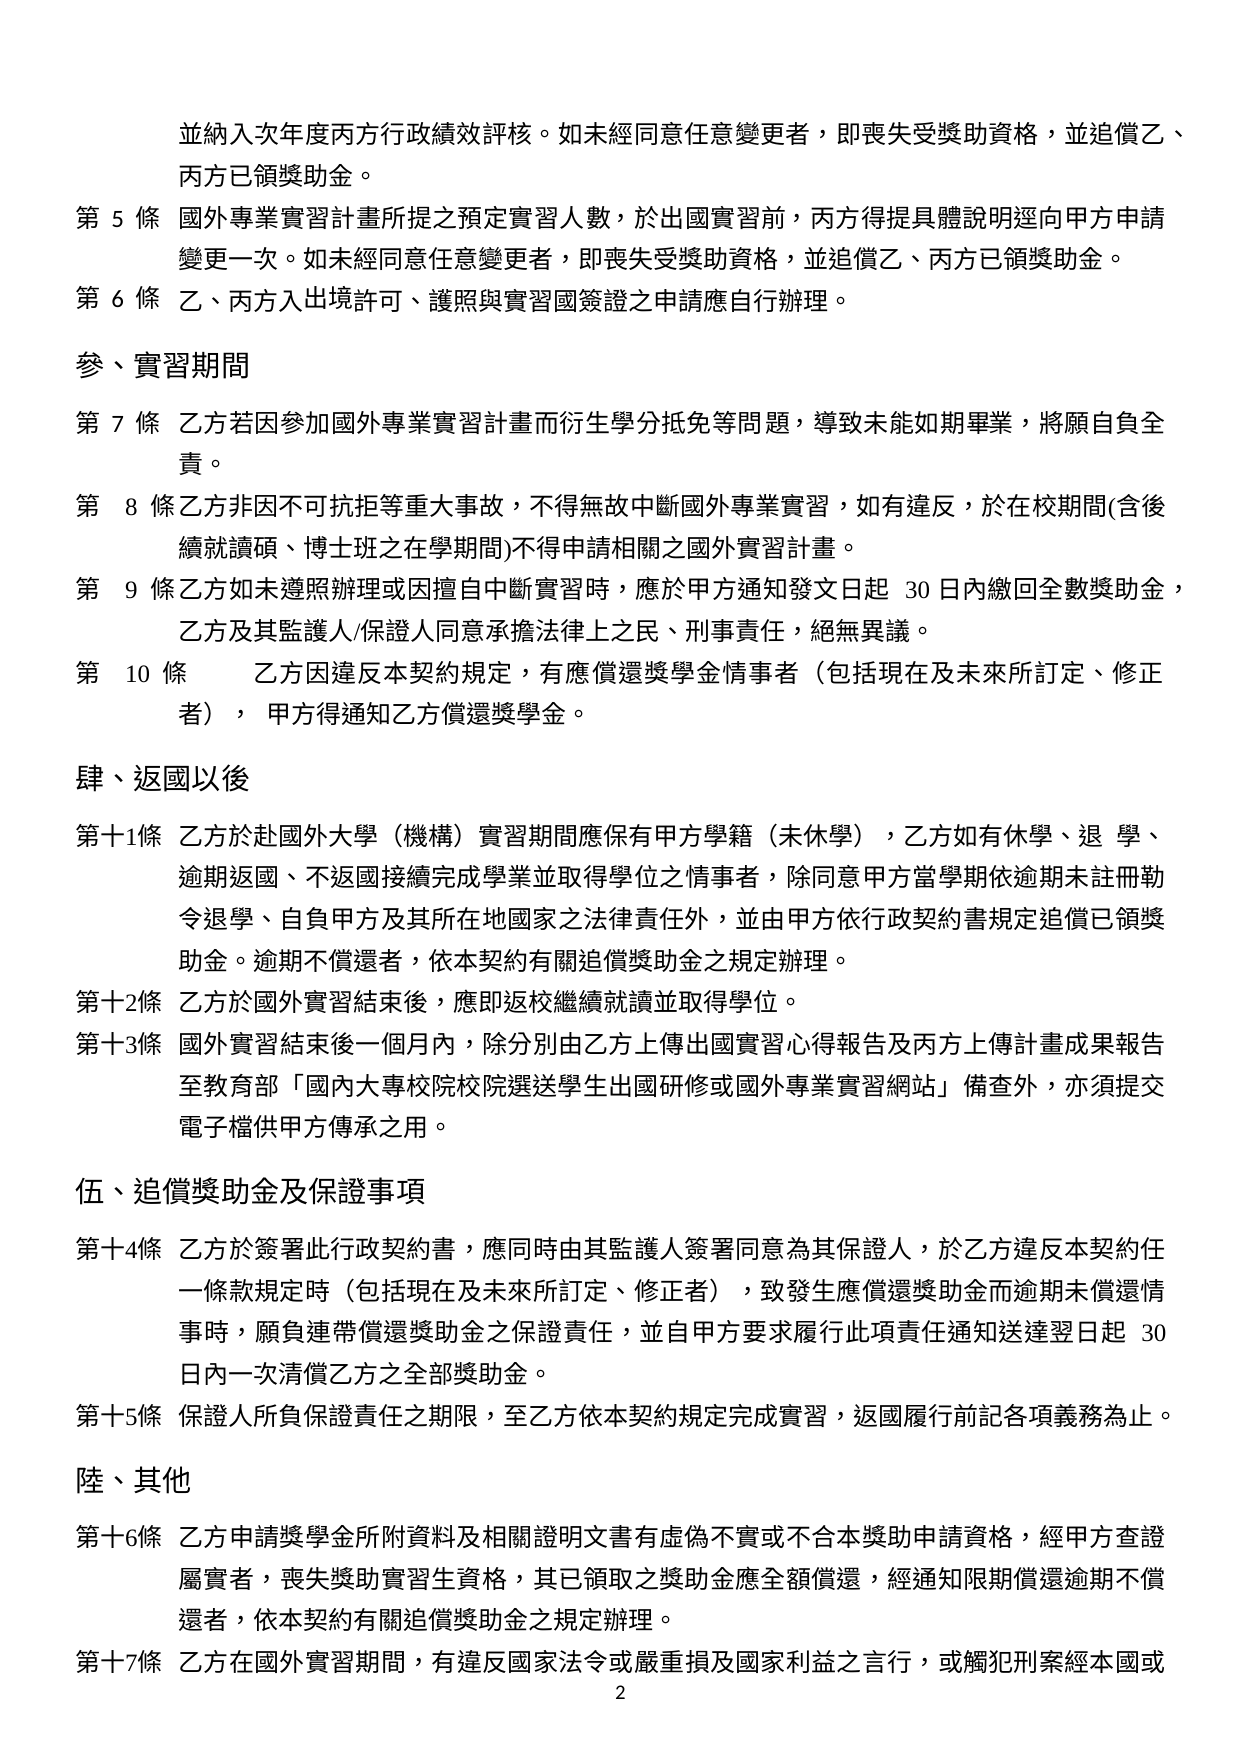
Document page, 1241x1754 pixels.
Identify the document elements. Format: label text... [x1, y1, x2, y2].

text 伍、追償獎助金及保證事項 [75, 1169, 1130, 1211]
list 保證人所負保證責任之期限，至乙方依本契約規定完成實習，返國履行前記各項義務為止。 [75, 1391, 1166, 1432]
list 乙方於赴國外大學（機構）實習期間應保有甲方學籍（未休學），乙方如有休學、退 學、逾期返國、不返國接續完成學業並取得學位之情事者，除同意甲方當學期依逾期未註冊勒令退學、自負甲方及其所在地國家之法律責任外，並由甲方依行政契約書規定追償已領獎助金。逾期不償還者，依本契約有關追償獎助金之規定辦理。 [75, 811, 1166, 977]
text 參、實習期間 [75, 343, 1130, 385]
list 乙方非因不可抗拒等重大事故，不得無故中斷國外專業實習，如有違反，於在校期間(含後續就讀碩、博士班之在學期間)不得申請相關之國外實習計畫。 [75, 481, 1166, 564]
list 乙方若因參加國外專業實習計畫而衍生學分抵免等問題，導致未能如期畢業，將願自負全責。 [75, 398, 1166, 481]
text 陸、其他 [75, 1457, 1130, 1499]
list 國外實習結束後一個月內，除分別由乙方上傳出國實習心得報告及丙方上傳計畫成果報告至教育部「國內大專校院校院選送學生出國研修或國外專業實習網站」備查外，亦須提交電子檔供甲方傳承之用。 [75, 1019, 1166, 1144]
list 乙方於國外實習結束後，應即返校繼續就讀並取得學位。 [75, 977, 1130, 1019]
list 國外專業實習計畫所提之預定實習人數，於出國實習前，丙方得提具體說明逕向甲方申請變更一次。如未經同意任意變更者，即喪失受獎助資格，並追償乙、丙方已領獎助金。 [75, 193, 1166, 276]
list 乙、丙方入出境許可、護照與實習國簽證之申請應自行辦理。 [75, 276, 1130, 318]
list 乙方如未遵照辦理或因擅自中斷實習時，應於甲方通知發文日起 30 日內繳回全數獎助金，乙方及其監護人/保證人同意承擔法律上之民、刑事責任，絕無異議。 [75, 564, 1166, 648]
list 國外專業實習計畫所提之實習領域不得變更。惟於出國實習前，由丙方提出具體說明逕向甲方申請並報經教育部審查同意，得變更或新增其實習機構一次，經核定後不得再次變更，並納入次年度丙方行政績效評核。如未經同意任意變更者，即喪失受獎助資格，並追償乙、丙方已領獎助金。 [75, 109, 1166, 193]
list 乙方因違反本契約規定，有應償還獎學金情事者（包括現在及未來所訂定、修正者）， 甲方得通知乙方償還獎學金。 [75, 648, 1166, 731]
list 乙方申請獎學金所附資料及相關證明文書有虛偽不實或不合本獎助申請資格，經甲方查證屬實者，喪失獎助實習生資格，其已領取之獎助金應全額償還，經通知限期償還逾期不償還者，依本契約有關追償獎助金之規定辦理。 [75, 1512, 1166, 1637]
list 乙方在國外實習期間，有違反國家法令或嚴重損及國家利益之言行，或觸犯刑案經本國或 [75, 1637, 1166, 1679]
text 肆、返國以後 [75, 756, 1130, 798]
list 乙方於簽署此行政契約書，應同時由其監護人簽署同意為其保證人，於乙方違反本契約任一條款規定時（包括現在及未來所訂定、修正者），致發生應償還獎助金而逾期未償還情事時，願負連帶償還獎助金之保證責任，並自甲方要求履行此項責任通知送達翌日起 30 日內一次清償乙方之全部獎助金。 [75, 1224, 1166, 1391]
